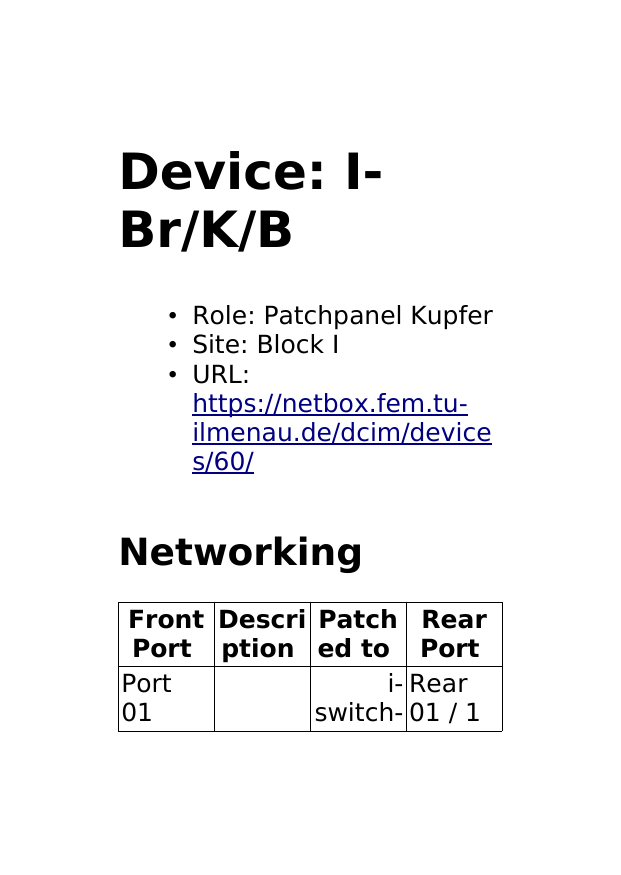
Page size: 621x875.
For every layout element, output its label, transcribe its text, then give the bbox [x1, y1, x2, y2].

table_header Rear Port [407, 603, 502, 666]
table_header Front Port [119, 603, 214, 666]
subtitle Networking [118, 531, 502, 575]
table_cell Port 01 [119, 667, 214, 731]
table_header Description [215, 603, 310, 666]
table_cell i-switch- [311, 667, 406, 731]
list Site: Block I [177, 331, 502, 360]
table_cell [215, 667, 310, 731]
list URL: https://netbox.fem.tu-ilmenau.de/dcim/devices/60/ [177, 360, 502, 477]
list Role: Patchpanel Kupfer [177, 302, 502, 331]
subtitle Device: I-Br/K/B [118, 143, 502, 259]
table_cell Rear 01 / 1 [407, 667, 502, 731]
table_header Patched to [311, 603, 406, 666]
